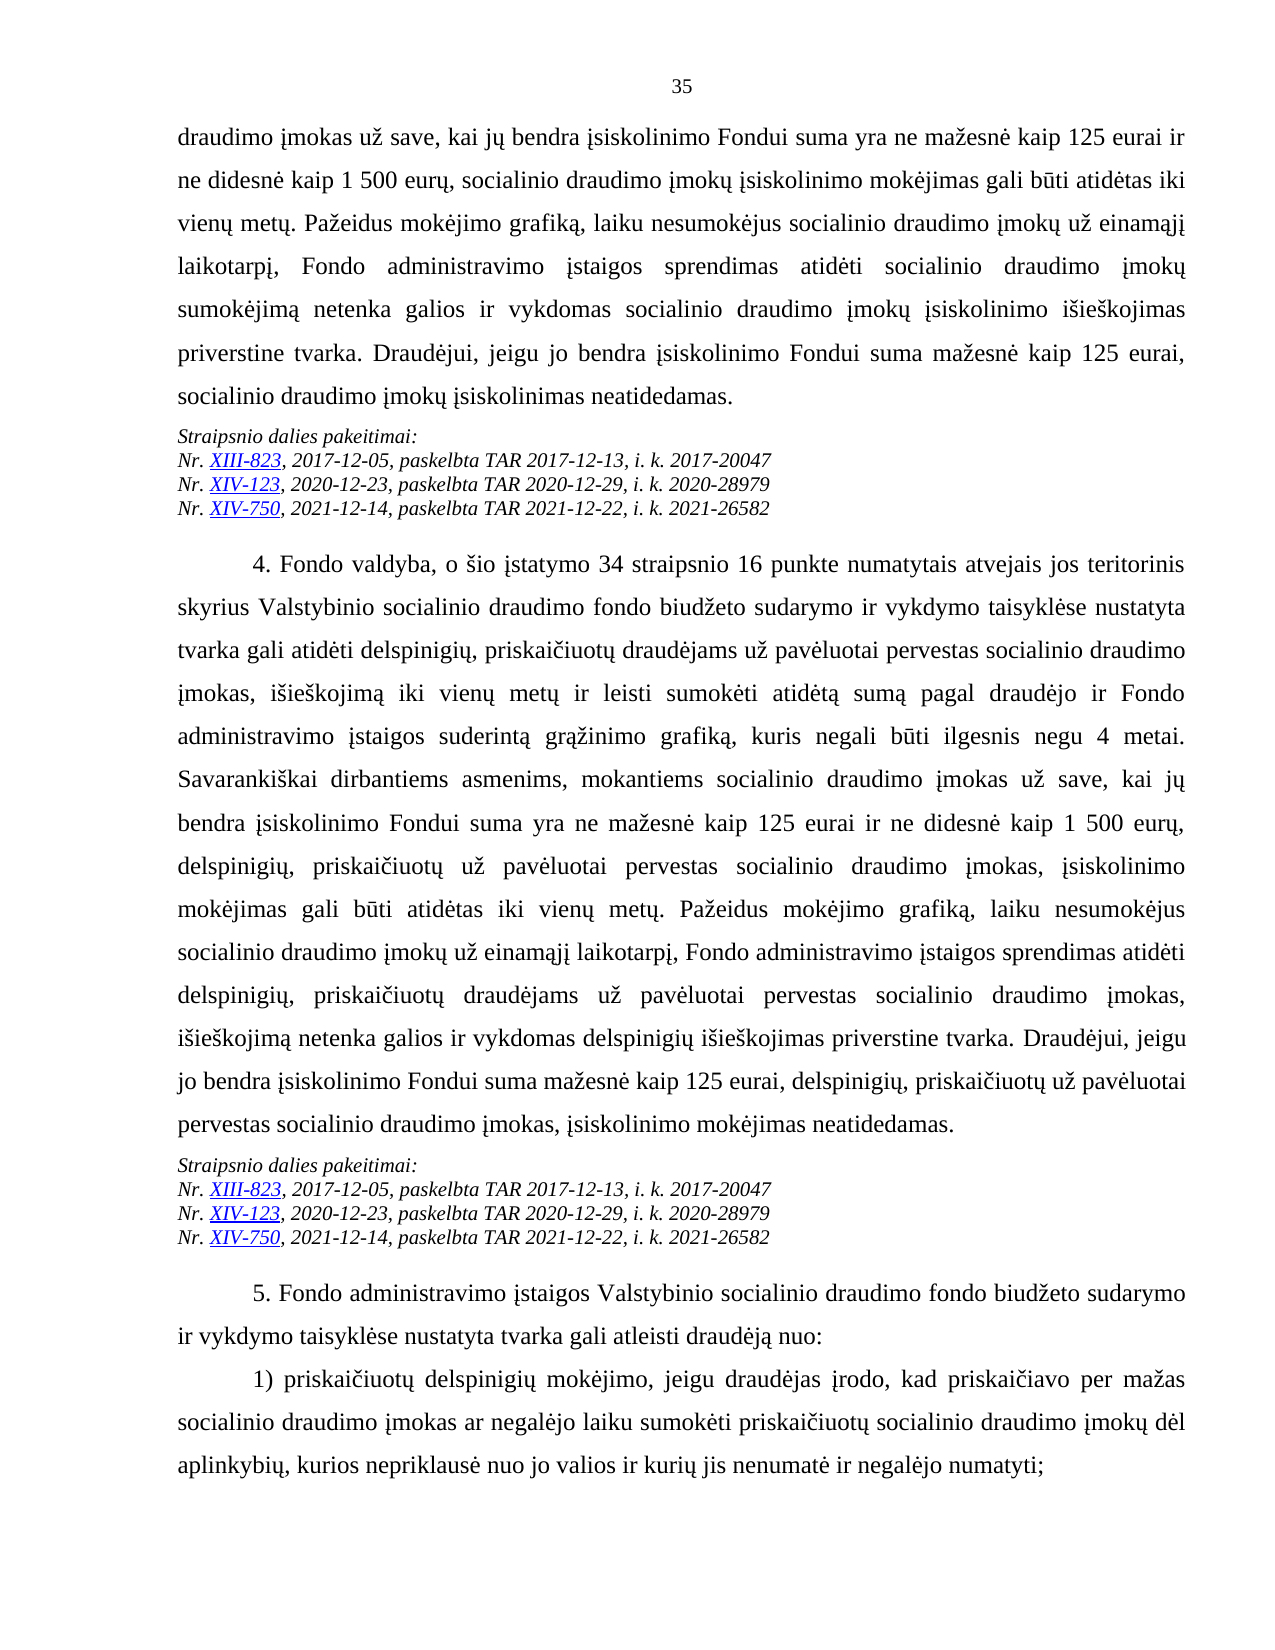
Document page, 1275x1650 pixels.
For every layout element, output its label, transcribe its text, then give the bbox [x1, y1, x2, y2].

text Straipsnio dalies pakeitimai: [177, 424, 1186, 448]
text draudimo įmokas už save, kai jų bendra įsiskolinimo Fondui suma yra ne mažesnė kaip 125 eurai ir ne didesnė kaip 1 500 eurų, socialinio draudimo įmokų įsiskolinimo mokėjimas gali būti atidėtas iki vienų metų. Pažeidus mokėjimo grafiką, laiku nesumokėjus socialinio draudimo įmokų už einamąjį laikotarpį, Fondo administravimo įstaigos sprendimas atidėti socialinio draudimo įmokų sumokėjimą netenka galios ir vykdomas socialinio draudimo įmokų įsiskolinimo išieškojimas priverstine tvarka. Draudėjui, jeigu jo bendra įsiskolinimo Fondui suma mažesnė kaip 125 eurai, socialinio draudimo įmokų įsiskolinimas neatidedamas. [177, 122, 1186, 409]
text Nr. XIII-823, 2017-12-05, paskelbta TAR 2017-12-13, i. k. 2017-20047 [177, 1177, 1186, 1201]
text Nr. XIV-123, 2020-12-23, paskelbta TAR 2020-12-29, i. k. 2020-28979 [177, 472, 1186, 496]
text Nr. XIV-750, 2021-12-14, paskelbta TAR 2021-12-22, i. k. 2021-26582 [177, 496, 1186, 520]
text Nr. XIII-823, 2017-12-05, paskelbta TAR 2017-12-13, i. k. 2017-20047 [177, 448, 1186, 472]
text Nr. XIV-750, 2021-12-14, paskelbta TAR 2021-12-22, i. k. 2021-26582 [177, 1225, 1186, 1249]
text 4. Fondo valdyba, o šio įstatymo 34 straipsnio 16 punkte numatytais atvejais jos teritorinis skyrius Valstybinio socialinio draudimo fondo biudžeto sudarymo ir vykdymo taisyklėse nustatyta tvarka gali atidėti delspinigių, priskaičiuotų draudėjams už pavėluotai pervestas socialinio draudimo įmokas, išieškojimą iki vienų metų ir leisti sumokėti atidėtą sumą pagal draudėjo ir Fondo administravimo įstaigos suderintą grąžinimo grafiką, kuris negali būti ilgesnis negu 4 metai. Savarankiškai dirbantiems asmenims, mokantiems socialinio draudimo įmokas už save, kai jų bendra įsiskolinimo Fondui suma yra ne mažesnė kaip 125 eurai ir ne didesnė kaip 1 500 eurų, delspinigių, priskaičiuotų už pavėluotai pervestas socialinio draudimo įmokas, įsiskolinimo mokėjimas gali būti atidėtas iki vienų metų. Pažeidus mokėjimo grafiką, laiku nesumokėjus socialinio draudimo įmokų už einamąjį laikotarpį, Fondo administravimo įstaigos sprendimas atidėti delspinigių, priskaičiuotų draudėjams už pavėluotai pervestas socialinio draudimo įmokas, išieškojimą netenka galios ir vykdomas delspinigių išieškojimas priverstine tvarka. Draudėjui, jeigu jo bendra įsiskolinimo Fondui suma mažesnė kaip 125 eurai, delspinigių, priskaičiuotų už pavėluotai pervestas socialinio draudimo įmokas, įsiskolinimo mokėjimas neatidedamas. [177, 549, 1186, 1138]
text 5. Fondo administravimo įstaigos Valstybinio socialinio draudimo fondo biudžeto sudarymo ir vykdymo taisyklėse nustatyta tvarka gali atleisti draudėją nuo: [177, 1278, 1186, 1349]
text Straipsnio dalies pakeitimai: [177, 1153, 1186, 1177]
text 1) priskaičiuotų delspinigių mokėjimo, jeigu draudėjas įrodo, kad priskaičiavo per mažas socialinio draudimo įmokas ar negalėjo laiku sumokėti priskaičiuotų socialinio draudimo įmokų dėl aplinkybių, kurios nepriklausė nuo jo valios ir kurių jis nenumatė ir negalėjo numatyti; [177, 1364, 1186, 1479]
text Nr. XIV-123, 2020-12-23, paskelbta TAR 2020-12-29, i. k. 2020-28979 [177, 1201, 1186, 1225]
